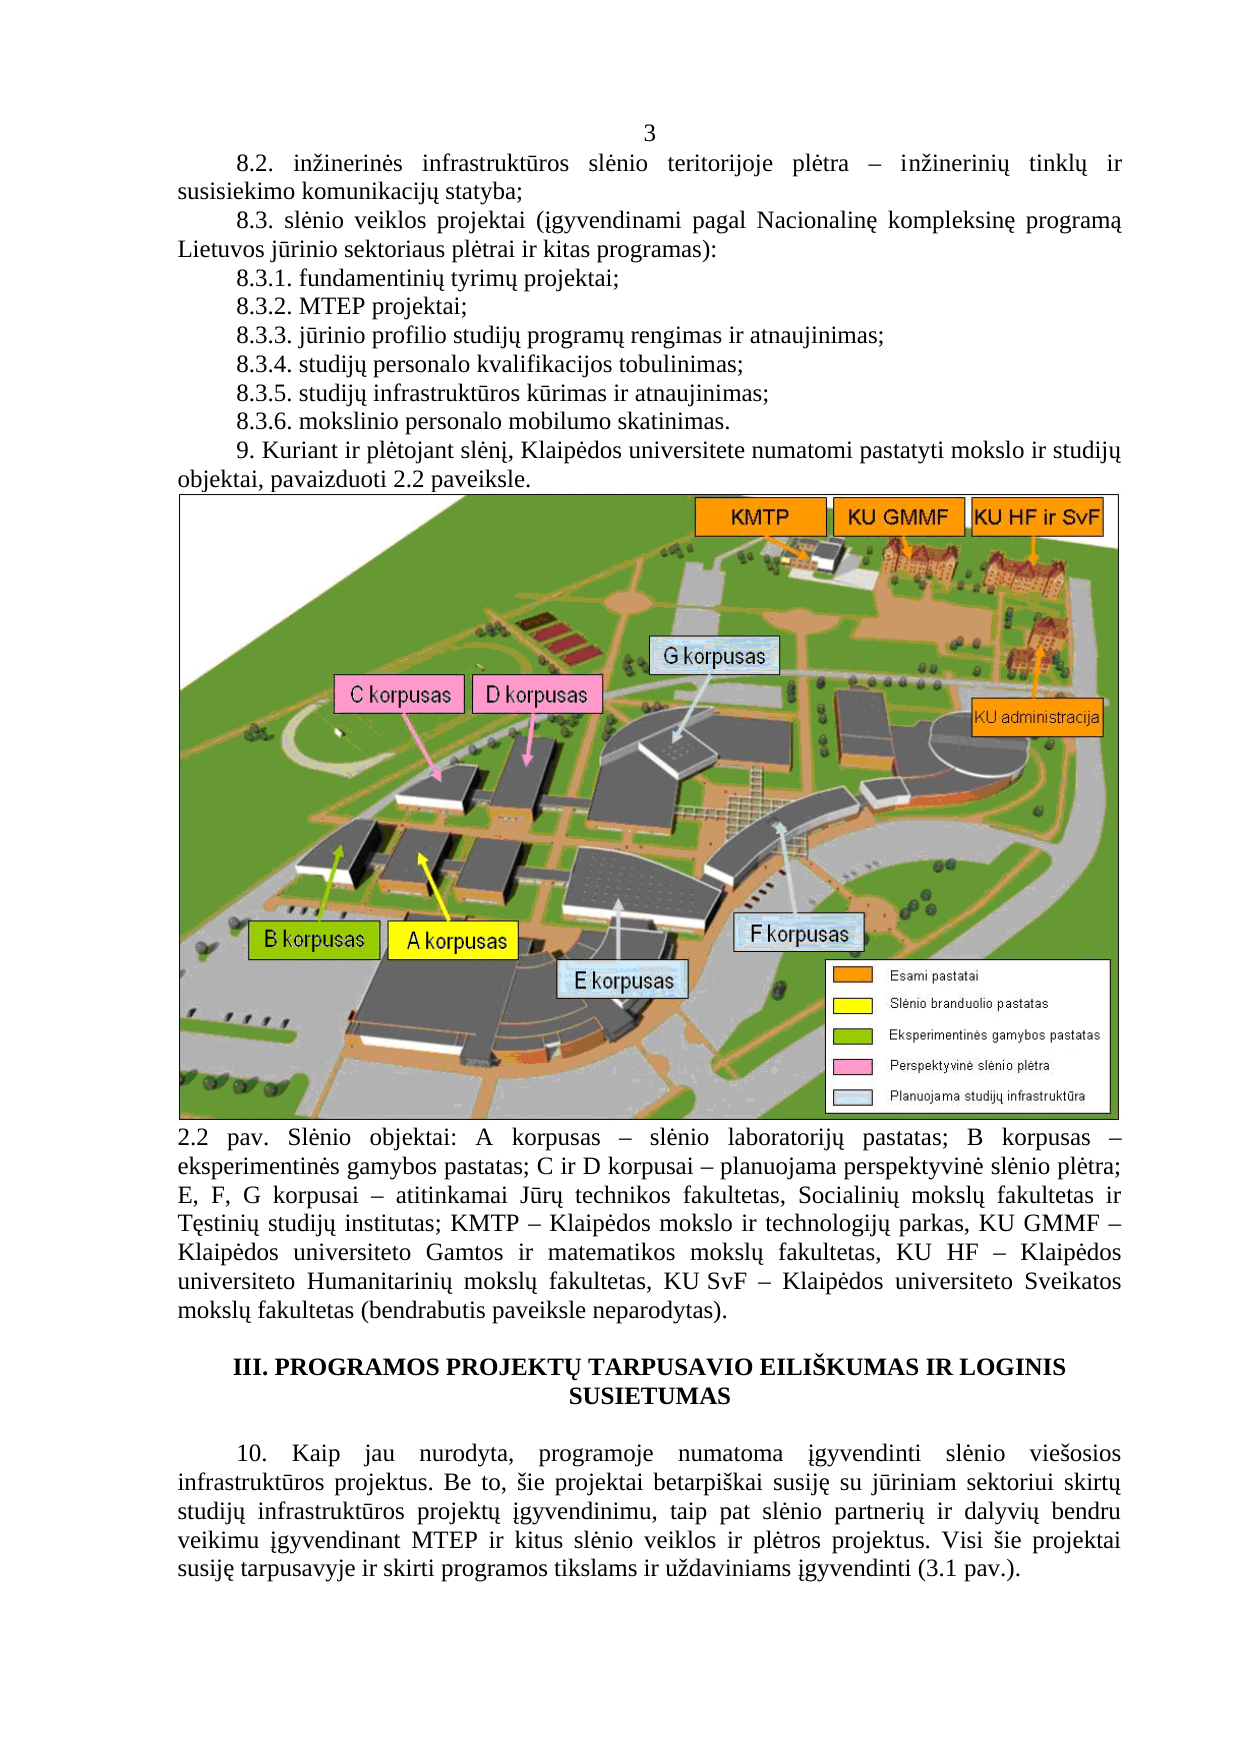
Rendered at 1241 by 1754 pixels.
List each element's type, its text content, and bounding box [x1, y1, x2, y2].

text 8.3.5. studijų infrastruktūros kūrimas ir atnaujinimas; [177, 378, 1122, 406]
text 8.2. inžinerinės infrastruktūros slėnio teritorijoje plėtra – inžinerinių tinklų ir susisiekimo komunikacijų statyba; [177, 148, 1122, 205]
text 2.2 pav. Slėnio objektai: A korpusas – slėnio laboratorijų pastatas; B korpusas – eksperimentinės gamybos pastatas; C ir D korpusai – planuojama perspektyvinė slėnio plėtra; E, F, G korpusai – atitinkamai Jūrų technikos fakultetas, Socialinių mokslų fakultetas ir Tęstinių studijų institutas; KMTP – Klaipėdos mokslo ir technologijų parkas, KU GMMF – Klaipėdos universiteto Gamtos ir matematikos mokslų fakultetas, KU HF – Klaipėdos universiteto Humanitarinių mokslų fakultetas, KU SvF – Klaipėdos universiteto Sveikatos mokslų fakultetas (bendrabutis paveiksle neparodytas). [177, 1123, 1122, 1323]
text 8.3.3. jūrinio profilio studijų programų rengimas ir atnaujinimas; [177, 320, 1122, 349]
text 8.3.2. MTEP projektai; [177, 291, 1122, 320]
text 8.3.6. mokslinio personalo mobilumo skatinimas. [177, 406, 1122, 435]
text 9. Kuriant ir plėtojant slėnį, Klaipėdos universitete numatomi pastatyti mokslo ir studijų objektai, pavaizduoti 2.2 paveiksle. [177, 435, 1122, 492]
text 8.3.4. studijų personalo kvalifikacijos tobulinimas; [177, 349, 1122, 378]
text 8.3. slėnio veiklos projektai (įgyvendinami pagal Nacionalinę kompleksinę programą Lietuvos jūrinio sektoriaus plėtrai ir kitas programas): [177, 205, 1122, 263]
text 10. Kaip jau nurodyta, programoje numatoma įgyvendinti slėnio viešosios infrastruktūros projektus. Be to, šie projektai betarpiškai susiję su jūriniam sektoriui skirtų studijų infrastruktūros projektų įgyvendinimu, taip pat slėnio partnerių ir dalyvių bendru veikimu įgyvendinant MTEP ir kitus slėnio veiklos ir plėtros projektus. Visi šie projektai susiję tarpusavyje ir skirti programos tikslams ir uždaviniams įgyvendinti (3.1 pav.). [177, 1438, 1122, 1582]
text III. Programos projektų tarpusavio eiliškumas ir loginis susietumas [177, 1352, 1122, 1410]
text 8.3.1. fundamentinių tyrimų projektai; [177, 263, 1122, 291]
